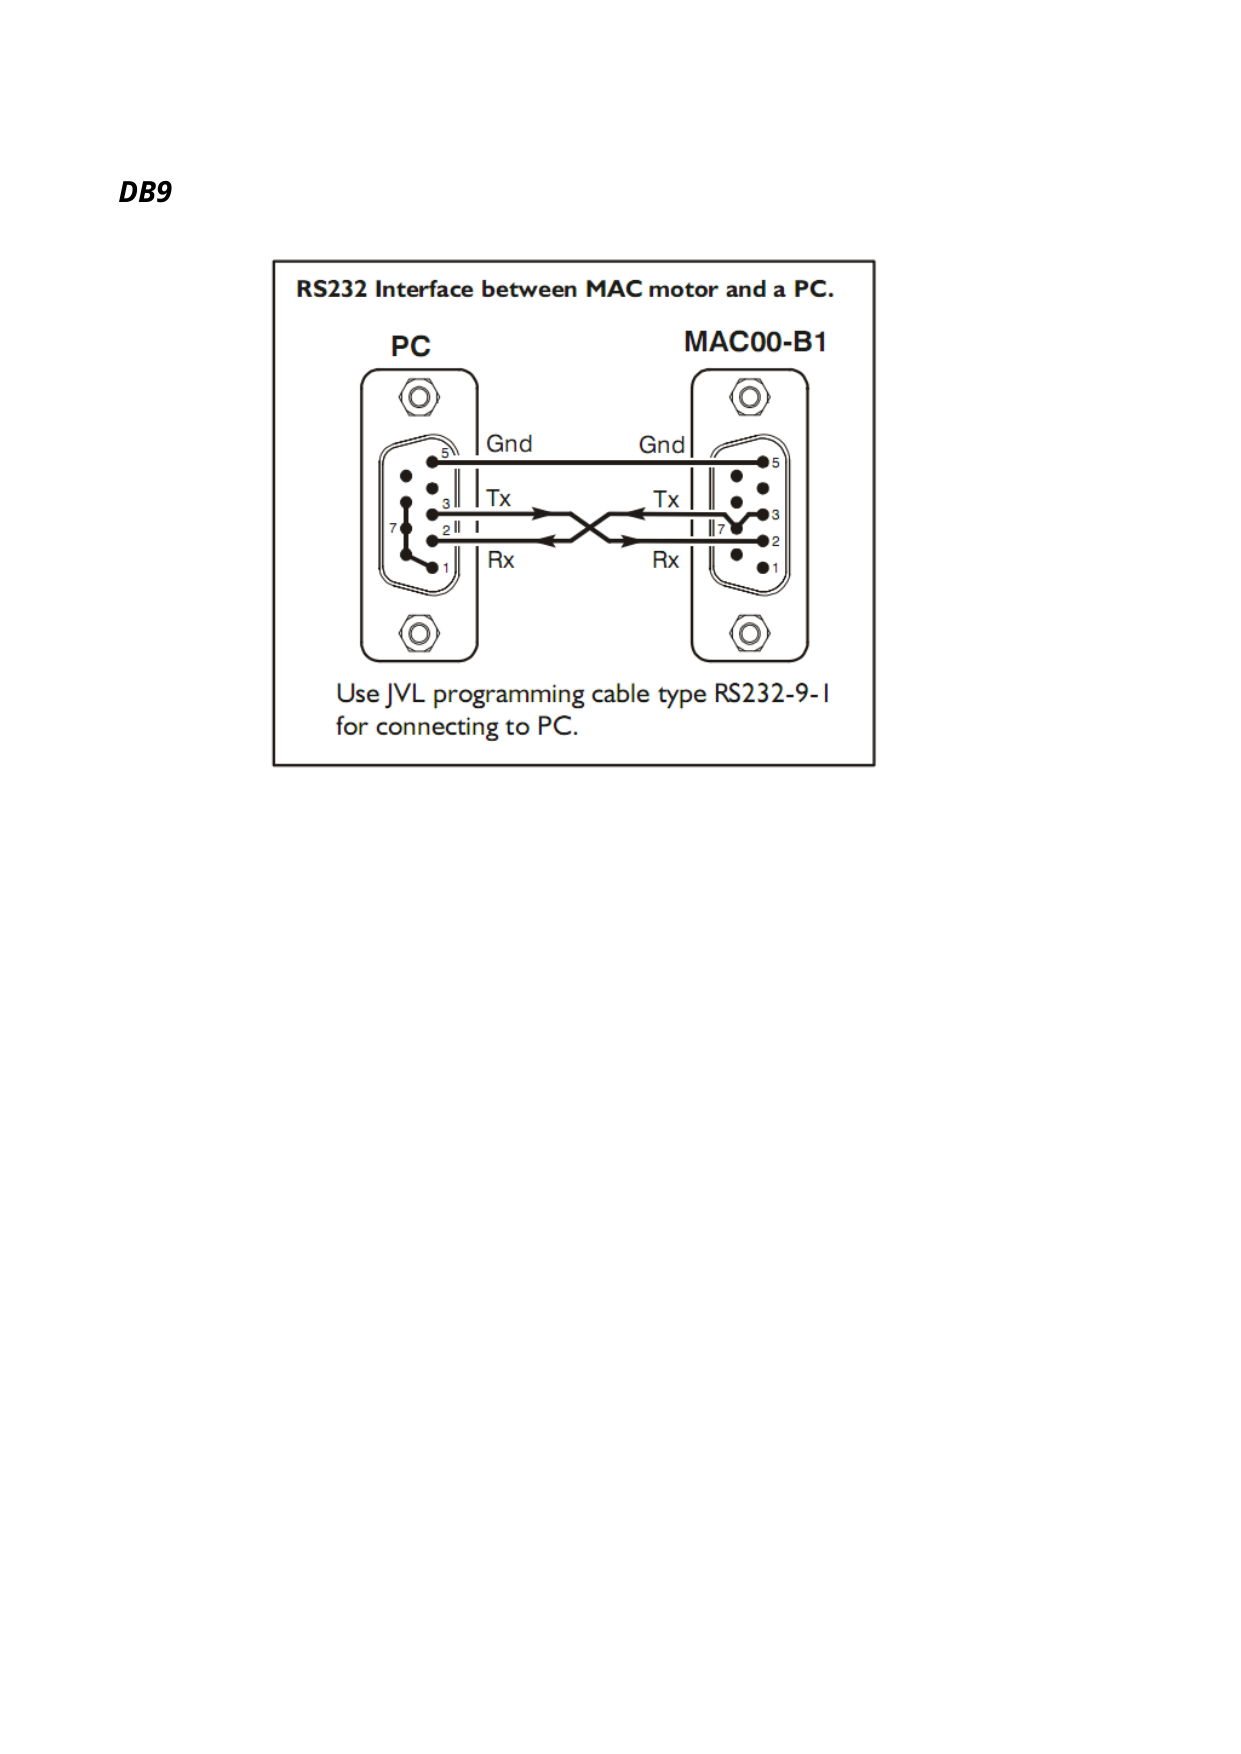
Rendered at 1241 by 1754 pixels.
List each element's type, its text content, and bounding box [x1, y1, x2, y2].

picture [262, 251, 887, 776]
subtitle DB9 [118, 172, 1122, 211]
